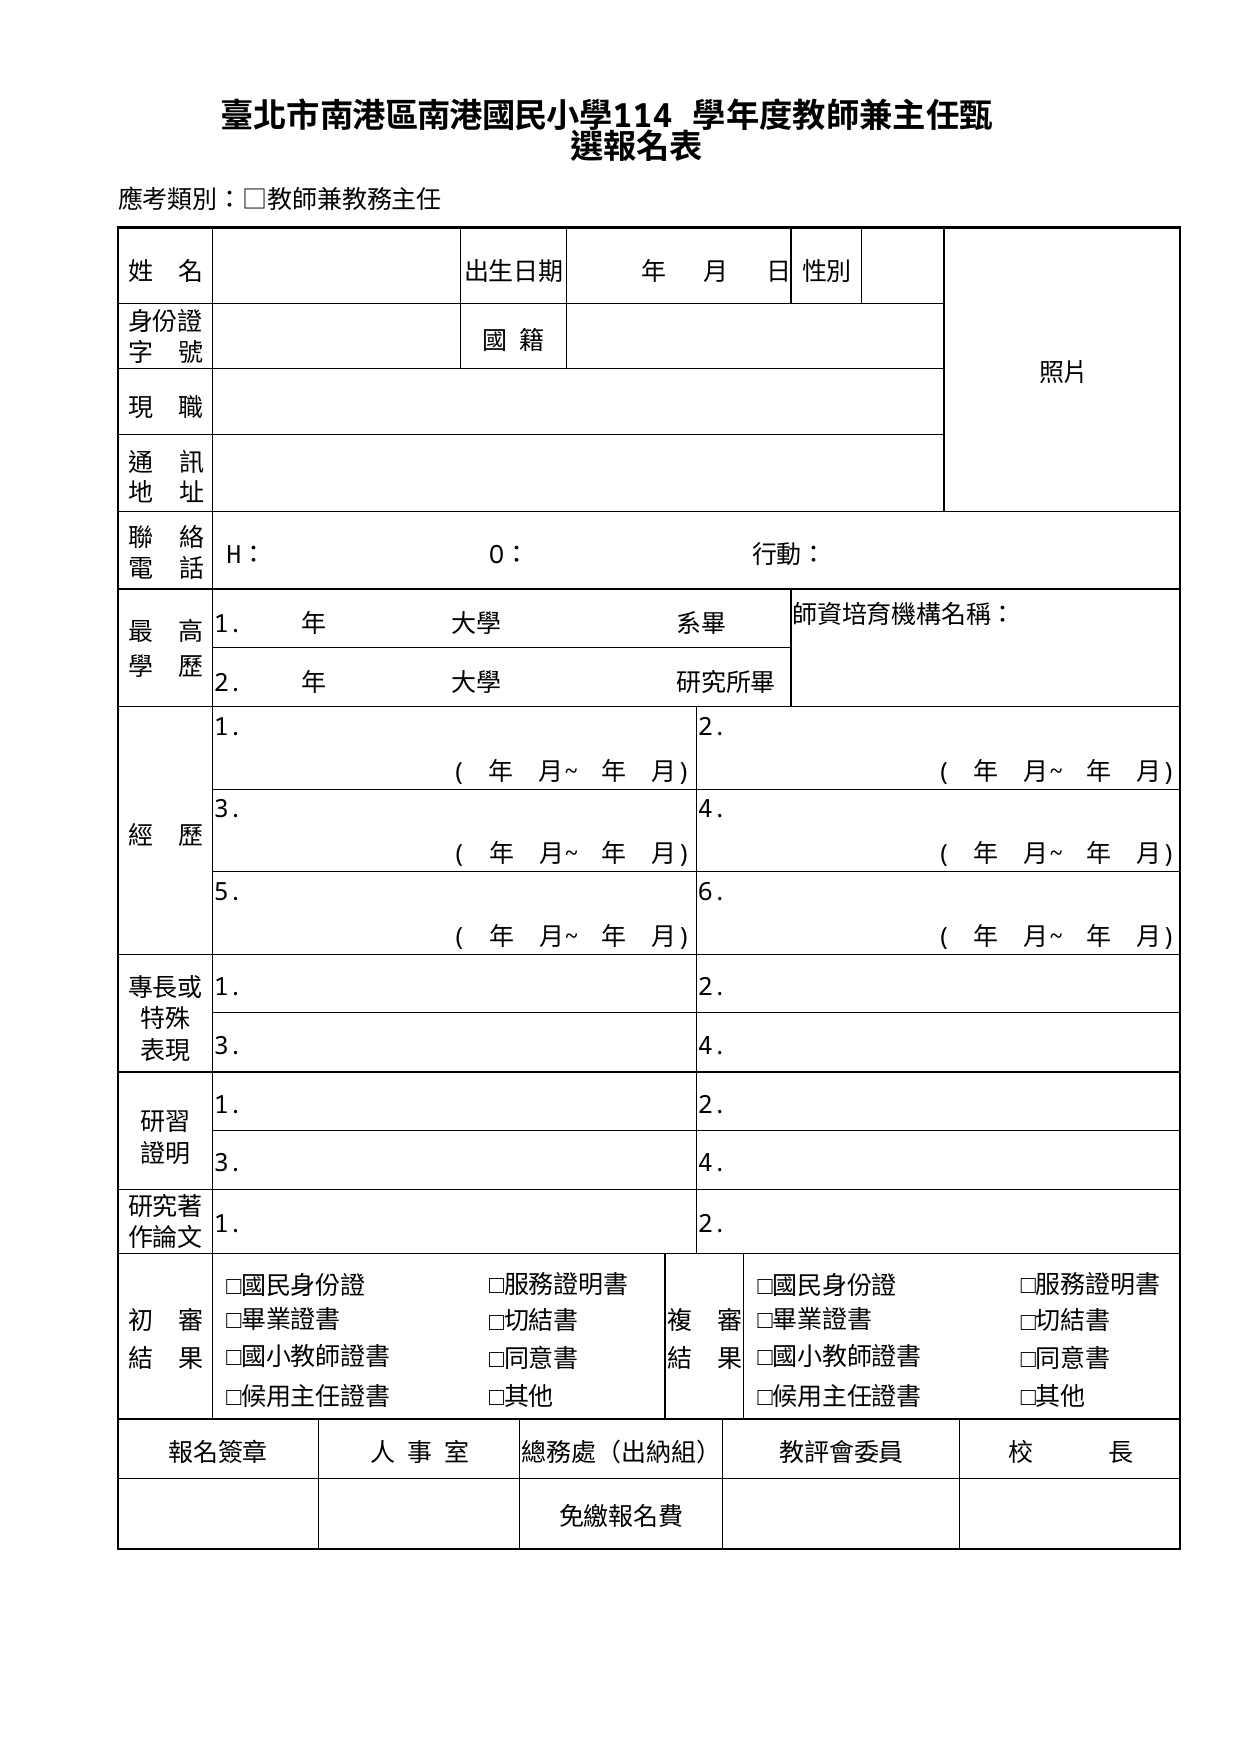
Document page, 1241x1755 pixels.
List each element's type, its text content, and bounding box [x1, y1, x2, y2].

table_cell [213, 435, 943, 511]
table_cell 歷 [166, 789, 212, 871]
table_cell 訊址 [166, 435, 212, 511]
table_cell [567, 304, 943, 368]
table_cell 經 [119, 789, 166, 871]
table_cell 月~ 年 月) [1001, 707, 1179, 788]
table_cell 1. [213, 955, 696, 1012]
table_cell 現 [119, 369, 166, 434]
text 臺北市南港區南港國民小學114 學年度教師兼主任甄選報名表 [220, 101, 1020, 168]
table_header 出生日期 [461, 229, 566, 303]
table_cell 4. [697, 1131, 1179, 1188]
table_cell 1. 年 [213, 590, 425, 647]
table_cell 最 [119, 590, 166, 647]
table_header 性別 [792, 229, 861, 303]
table_cell □候用主任證書 [213, 1376, 425, 1418]
table_cell □國小教師證書 [213, 1338, 425, 1376]
table_cell 職 [166, 369, 212, 434]
table_cell 國 籍 [461, 304, 566, 368]
table_cell 免繳報名費 [520, 1479, 722, 1548]
table_header 年 月 日 [567, 229, 790, 303]
table_cell 通地 [119, 435, 166, 511]
table_cell ( 年 [933, 872, 1001, 954]
table_cell [166, 707, 212, 788]
table_cell 身份證字 號 [119, 304, 212, 368]
table_cell [1001, 512, 1179, 588]
table_cell 學 [119, 647, 166, 706]
table_cell [166, 1376, 212, 1418]
table_cell 1. [213, 1190, 696, 1252]
table_cell [213, 369, 943, 434]
table_cell 月~ 年 月) [1001, 872, 1179, 954]
table_cell □服務證明書 □切結書 [425, 1254, 639, 1338]
table_cell 果 [166, 1338, 212, 1376]
table_cell [119, 1479, 318, 1548]
table_cell [166, 871, 212, 954]
table_cell □候用主任證書 [744, 1376, 933, 1418]
table_cell 結 [119, 1338, 166, 1376]
table_cell 4. [697, 1013, 1179, 1071]
table_header 姓 [119, 229, 166, 303]
table_cell □國民身份證 □畢業證書 [213, 1254, 425, 1338]
table_cell 6. [697, 872, 933, 954]
table_cell 2. [697, 955, 1179, 1012]
table_cell 絡話 [166, 512, 212, 588]
table_cell [639, 1254, 664, 1338]
table_cell O： [425, 512, 639, 588]
table_cell 4. [697, 790, 933, 871]
table_cell [933, 1254, 1001, 1338]
table_cell 初 [119, 1254, 166, 1338]
table_cell 師資培育機構名稱： [792, 590, 1179, 647]
table_cell 5. [213, 872, 425, 954]
table_cell [119, 1376, 166, 1418]
text 應考類別：□教師兼教務主任 [118, 179, 1196, 215]
table_cell 系畢 [639, 590, 790, 647]
table_cell [792, 647, 1179, 706]
table_cell 高 [166, 590, 212, 647]
table_cell 1. [213, 1073, 696, 1130]
table_cell 2. [697, 1190, 1179, 1252]
table_cell 校 長 [960, 1420, 1179, 1477]
table_cell [119, 871, 166, 954]
table_cell 複 審 [666, 1254, 743, 1338]
table_cell □服務證明書 □切結書 [1001, 1254, 1179, 1338]
table_header [213, 229, 460, 303]
table_cell [933, 512, 1001, 588]
table_cell [639, 1376, 664, 1418]
table_cell [723, 1479, 959, 1548]
table_cell 大學 [425, 590, 639, 647]
table_cell 1. [213, 707, 425, 788]
table_cell 月) [639, 872, 696, 954]
table_cell 結 果 [666, 1338, 743, 1376]
table_cell [639, 1338, 664, 1376]
table_cell 月~ 年 月) [1001, 790, 1179, 871]
table_cell 總務處（出納組） [520, 1420, 722, 1477]
table_cell 審 [166, 1254, 212, 1338]
table_cell 研究所畢 [639, 648, 790, 706]
table_cell 報名簽章 [119, 1420, 318, 1477]
table_cell 歷 [166, 647, 212, 706]
table_cell 月) [639, 790, 696, 871]
table_cell [933, 1338, 1001, 1376]
table_cell ( 年 月~ 年 [425, 790, 639, 871]
table_header [862, 229, 943, 303]
table_cell □國民身份證 □畢業證書 [744, 1254, 933, 1338]
table_cell 2. [697, 707, 933, 788]
table_cell 2. [697, 1073, 1179, 1130]
table_cell 3. [213, 1131, 696, 1188]
table_cell ( 年 [933, 790, 1001, 871]
table_cell □國小教師證書 [744, 1338, 933, 1376]
table_cell 大學 [425, 648, 639, 706]
table_cell 人 事 室 [319, 1420, 519, 1477]
table_cell 教評會委員 [723, 1420, 959, 1477]
table_header 名 [166, 229, 212, 303]
table_cell 研習證明 [119, 1073, 212, 1188]
table_cell 月) [639, 707, 696, 788]
table_cell □同意書 [1001, 1338, 1179, 1376]
table_cell □其他 [425, 1376, 639, 1418]
table_cell [119, 707, 166, 788]
table_cell 專長或特殊表現 [119, 955, 212, 1071]
table_cell 2. 年 [213, 648, 425, 706]
table_cell □其他 [1001, 1376, 1179, 1418]
table_cell 3. [213, 1013, 696, 1071]
table_cell ( 年 月~ 年 [425, 872, 639, 954]
table_cell ( 年 月~ 年 [425, 707, 639, 788]
table_cell [933, 1376, 1001, 1418]
table_cell 研究著作論文 [119, 1190, 212, 1252]
table_cell ( 年 [933, 707, 1001, 788]
table_cell [960, 1479, 1179, 1548]
table_cell [213, 304, 460, 368]
table_cell [666, 1376, 743, 1418]
table_cell H： [213, 512, 425, 588]
table_header 照片 [945, 229, 1179, 511]
table_cell [319, 1479, 519, 1548]
table_cell □同意書 [425, 1338, 639, 1376]
table_cell 行動： [639, 512, 933, 588]
table_cell 聯電 [119, 512, 166, 588]
table_cell 3. [213, 790, 425, 871]
